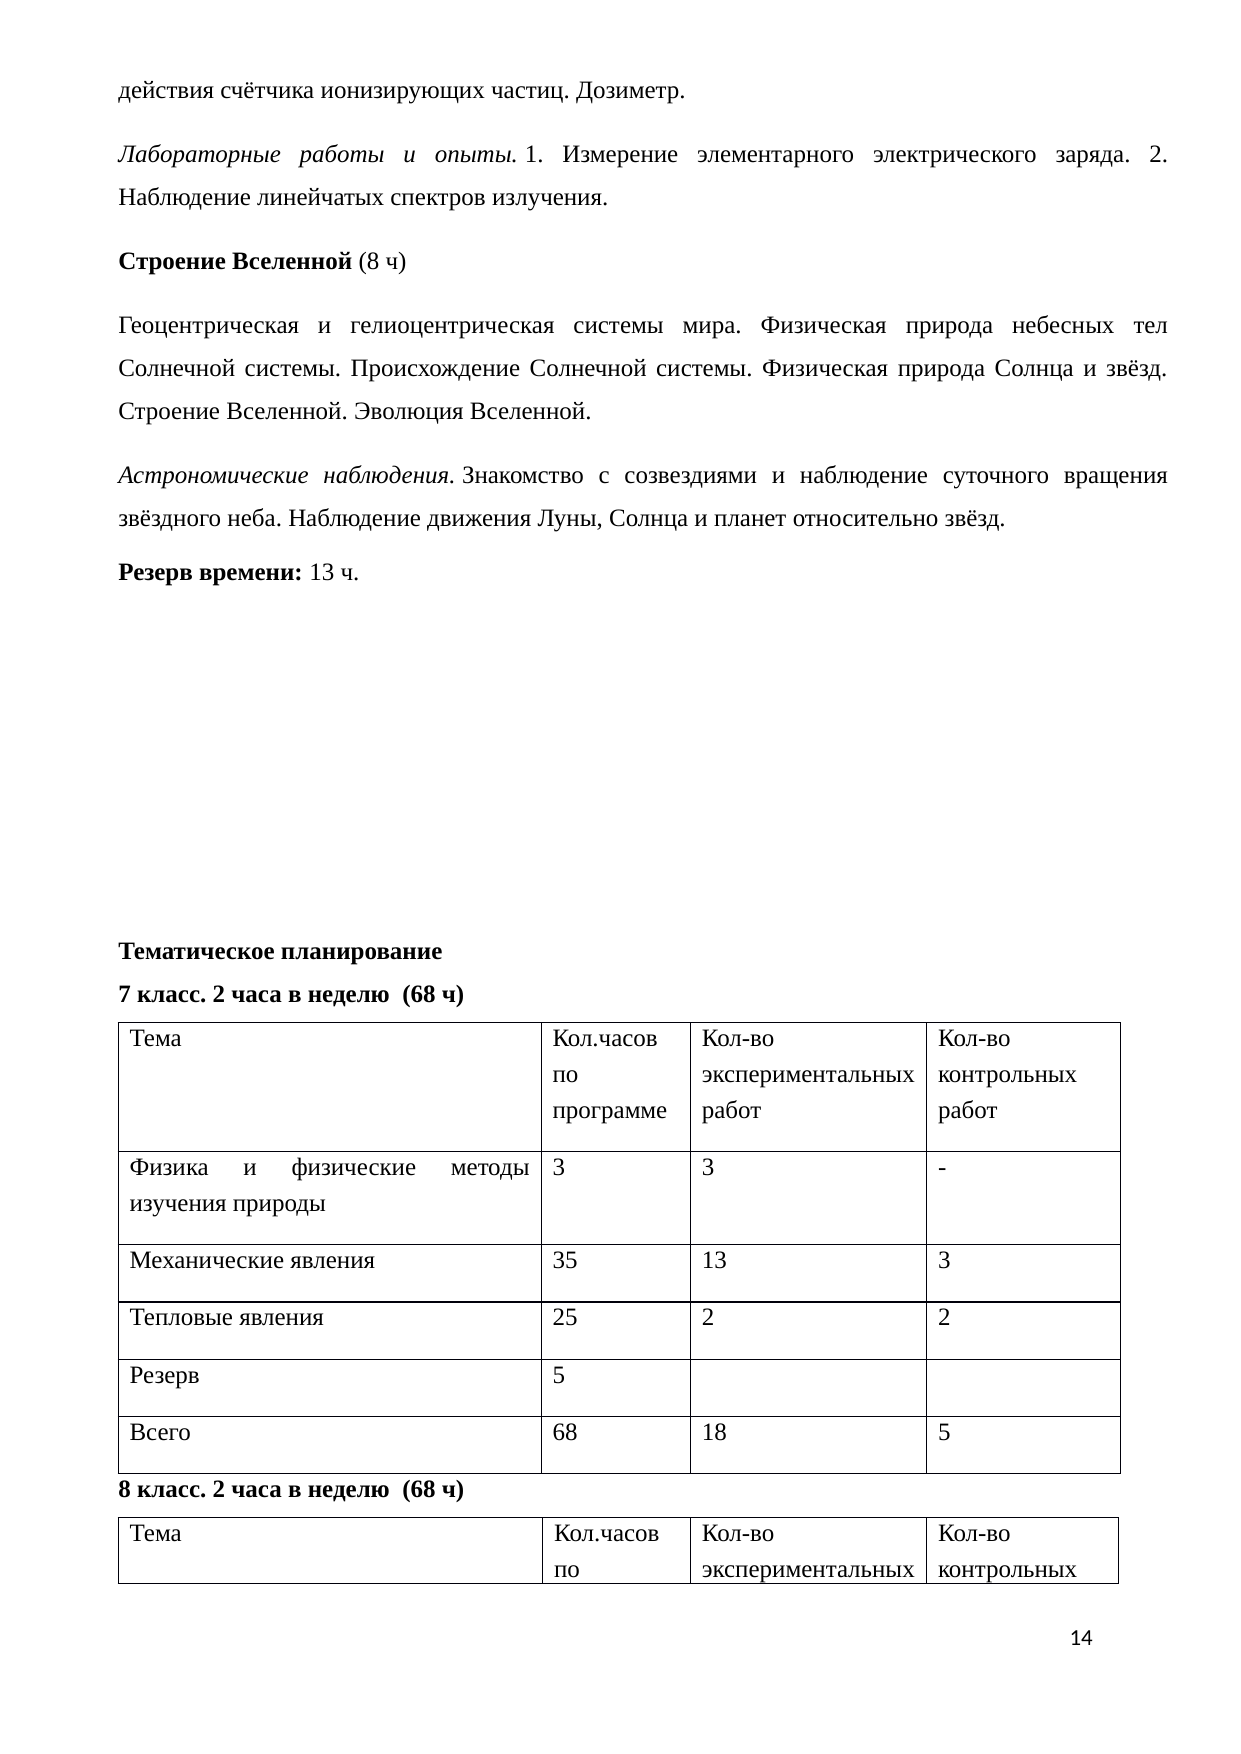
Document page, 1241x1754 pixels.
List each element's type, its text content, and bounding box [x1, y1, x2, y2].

table_cell 2 [927, 1303, 1120, 1359]
table_cell 5 [542, 1360, 690, 1416]
table_header Кол-во контрольных [927, 1518, 1118, 1583]
text Геоцентрическая и гелиоцентрическая системы мира. Физическая природа небесных тел Солнечной системы. Происхождение Солнечной системы. Физическая природа Солнца и звёзд. Строение Вселенной. Эволюция Вселенной. [118, 310, 1169, 425]
text Лабораторные работы и опыты. 1. Измерение элементарного электрического заряда. 2. Наблюдение линейчатых спектров излучения. [118, 139, 1169, 211]
table_header Кол-во экспериментальных [691, 1518, 926, 1583]
table_cell 18 [691, 1417, 926, 1473]
table_cell Всего [119, 1417, 541, 1473]
table_cell 25 [542, 1303, 690, 1359]
table_cell [927, 1360, 1120, 1416]
table_cell 2 [691, 1303, 926, 1359]
table_header Кол-во контрольных работ [927, 1023, 1120, 1151]
table_header Кол.часов по программе [542, 1023, 690, 1151]
table_cell 5 [927, 1417, 1120, 1473]
text Тематическое планирование [118, 936, 1169, 964]
table_cell [691, 1360, 926, 1416]
table_cell 35 [542, 1245, 690, 1301]
text Строение Вселенной (8 ч) [118, 246, 1169, 275]
table_cell Тепловые явления [119, 1303, 541, 1359]
table_header Тема [119, 1023, 541, 1151]
table_cell - [927, 1152, 1120, 1244]
table_cell Резерв [119, 1360, 541, 1416]
table_header Кол-во экспериментальных работ [691, 1023, 926, 1151]
table_cell 3 [691, 1152, 926, 1244]
text Резерв времени: 13 ч. [118, 557, 1169, 586]
text 7 класс. 2 часа в неделю (68 ч) [118, 979, 1169, 1008]
table_cell 3 [542, 1152, 690, 1244]
text Астрономические наблюдения. Знакомство с созвездиями и наблюдение суточного вращения звёздного неба. Наблюдение движения Луны, Солнца и планет относительно звёзд. [118, 460, 1169, 532]
table_cell Механические явления [119, 1245, 541, 1301]
table_header Кол.часов по [543, 1518, 690, 1583]
table_cell Физика и физические методы изучения природы [119, 1152, 541, 1244]
table_cell 3 [927, 1245, 1120, 1301]
table_cell 68 [542, 1417, 690, 1473]
table_header Тема [119, 1518, 542, 1583]
text 8 класс. 2 часа в неделю (68 ч) [118, 1474, 1169, 1503]
table_cell 13 [691, 1245, 926, 1301]
text действия счётчика ионизирующих частиц. Дозиметр. [118, 75, 1169, 104]
